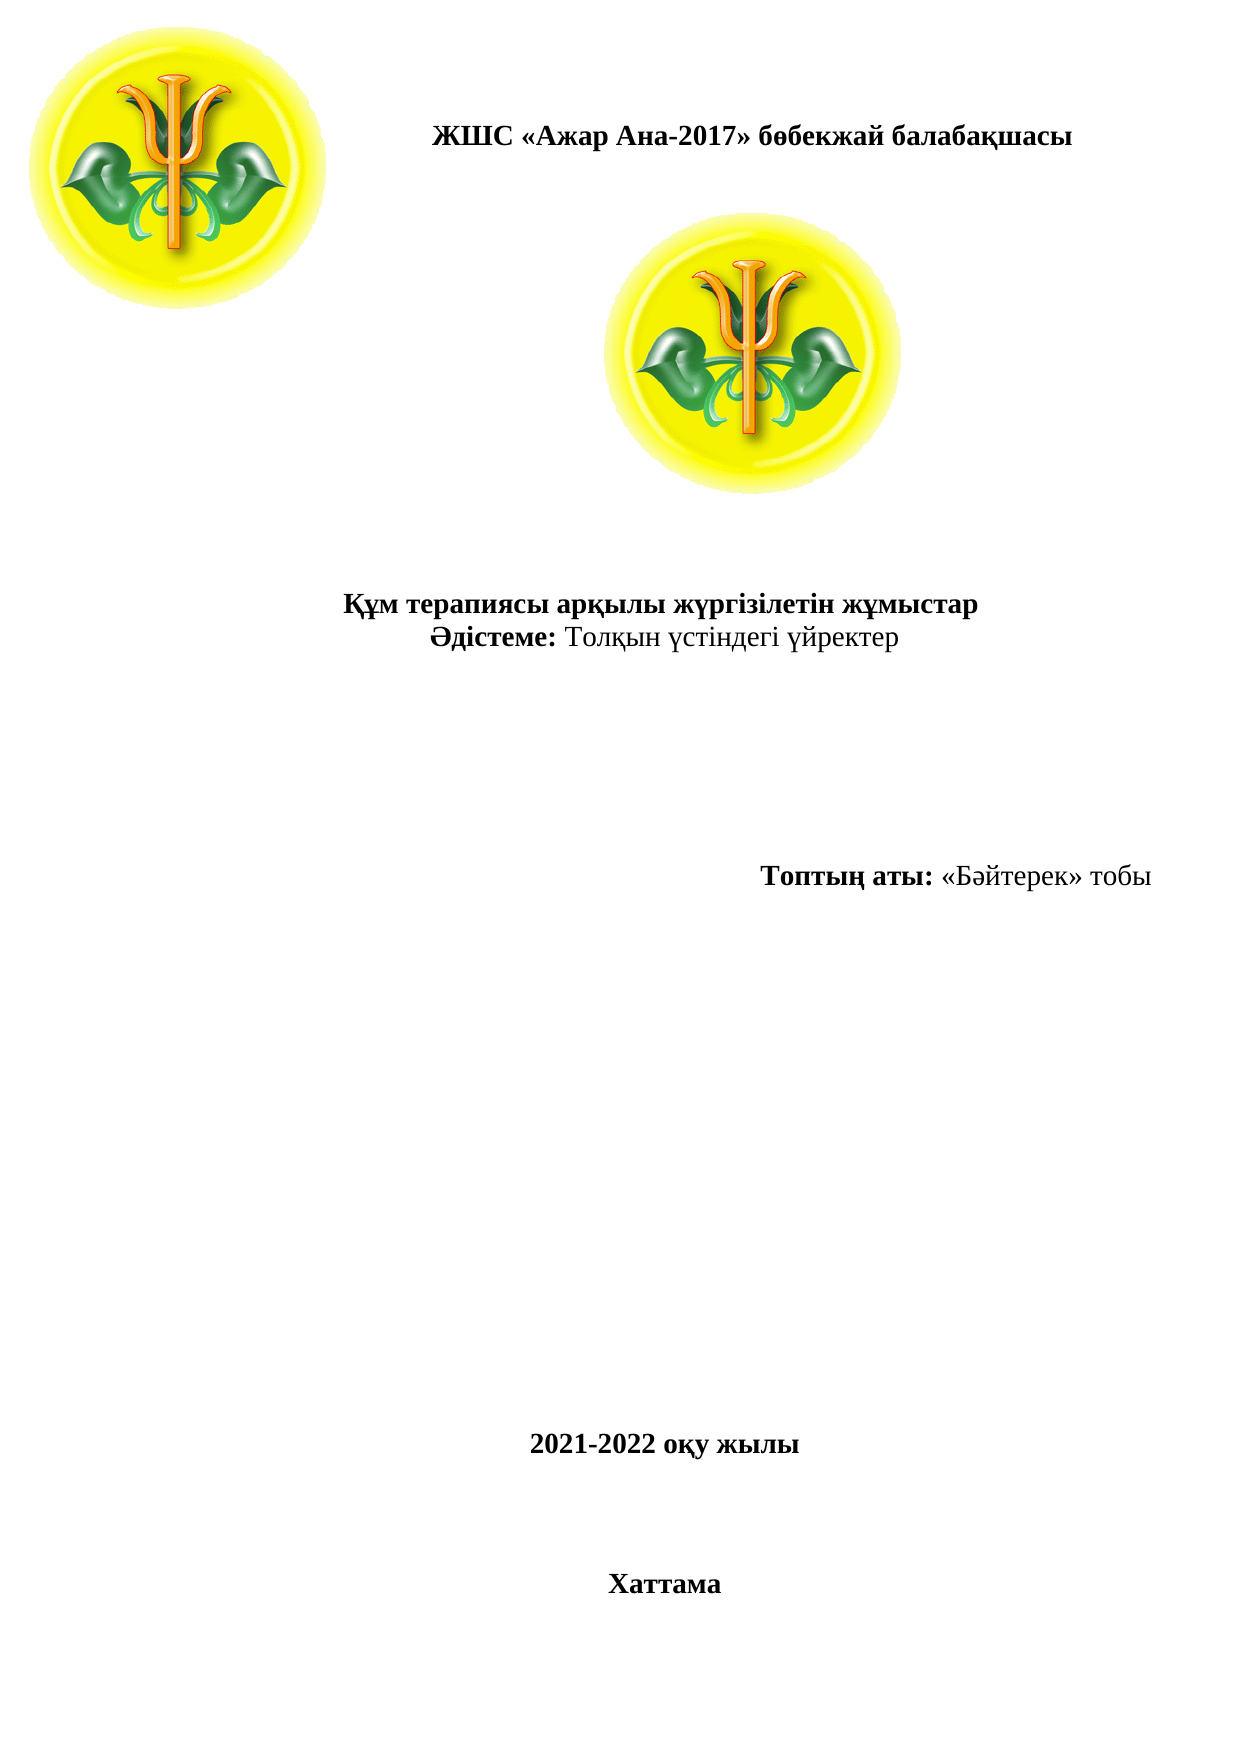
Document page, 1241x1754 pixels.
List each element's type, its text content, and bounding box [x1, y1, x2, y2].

picture [575, 185, 929, 519]
text ЖШС «Ажар Ана-2017» бөбекжай балабақшасы [353, 118, 1152, 152]
picture [0, 0, 353, 334]
text Әдістеме: Толқын үстіндегі үйректер [177, 619, 1152, 653]
text 2021-2022 оқу жылы [177, 1426, 1152, 1459]
text Топтың аты: «Бәйтерек» тобы [177, 858, 1152, 891]
text Хаттама [177, 1566, 1152, 1600]
text Құм терапиясы арқылы жүргізілетін жұмыстар [177, 586, 1152, 619]
